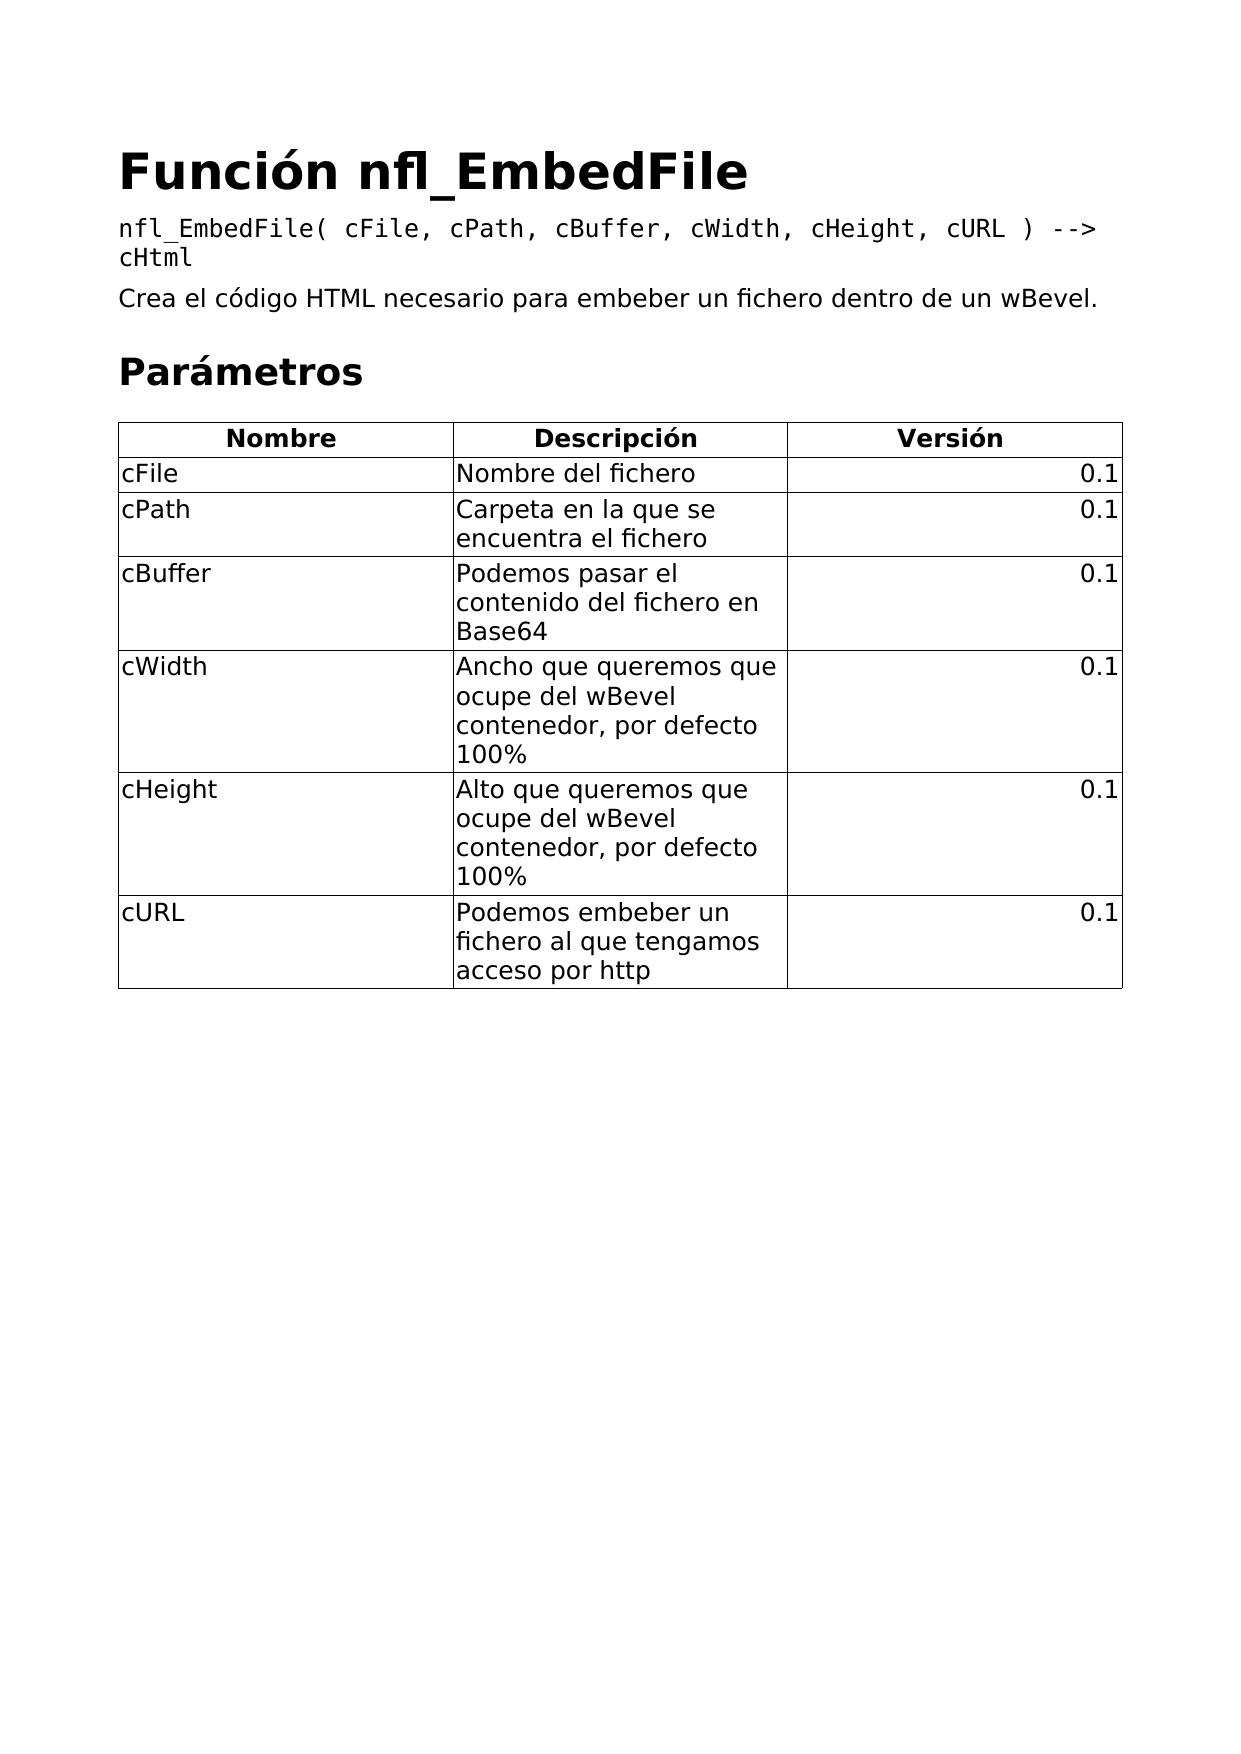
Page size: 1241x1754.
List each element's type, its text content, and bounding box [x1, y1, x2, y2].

text nfl_EmbedFile( cFile, cPath, cBuffer, cWidth, cHeight, cURL ) --> cHtml [118, 214, 1122, 272]
table_cell Carpeta en la que se encuentra el fichero [454, 493, 787, 556]
table_cell Ancho que queremos que ocupe del wBevel contenedor, por defecto 100% [454, 651, 787, 772]
table_cell Podemos embeber un fichero al que tengamos acceso por http [454, 896, 787, 988]
table_cell cBuffer [119, 557, 453, 649]
table_header Nombre [119, 423, 453, 457]
table_header Descripción [454, 423, 787, 457]
table_cell cURL [119, 896, 453, 988]
table_cell 0.1 [788, 651, 1122, 772]
table_cell cFile [119, 458, 453, 492]
table_header Versión [788, 423, 1122, 457]
table_cell cHeight [119, 773, 453, 895]
table_cell 0.1 [788, 458, 1122, 492]
subtitle Función nfl_EmbedFile [118, 143, 1122, 201]
table_cell Podemos pasar el contenido del fichero en Base64 [454, 557, 787, 649]
table_cell 0.1 [788, 773, 1122, 895]
table_cell 0.1 [788, 493, 1122, 556]
table_cell cPath [119, 493, 453, 556]
subtitle Parámetros [118, 351, 1122, 394]
table_cell 0.1 [788, 557, 1122, 649]
table_cell cWidth [119, 651, 453, 772]
text Crea el código HTML necesario para embeber un fichero dentro de un wBevel. [118, 284, 1122, 313]
table_cell 0.1 [788, 896, 1122, 988]
table_cell Alto que queremos que ocupe del wBevel contenedor, por defecto 100% [454, 773, 787, 895]
table_cell Nombre del fichero [454, 458, 787, 492]
